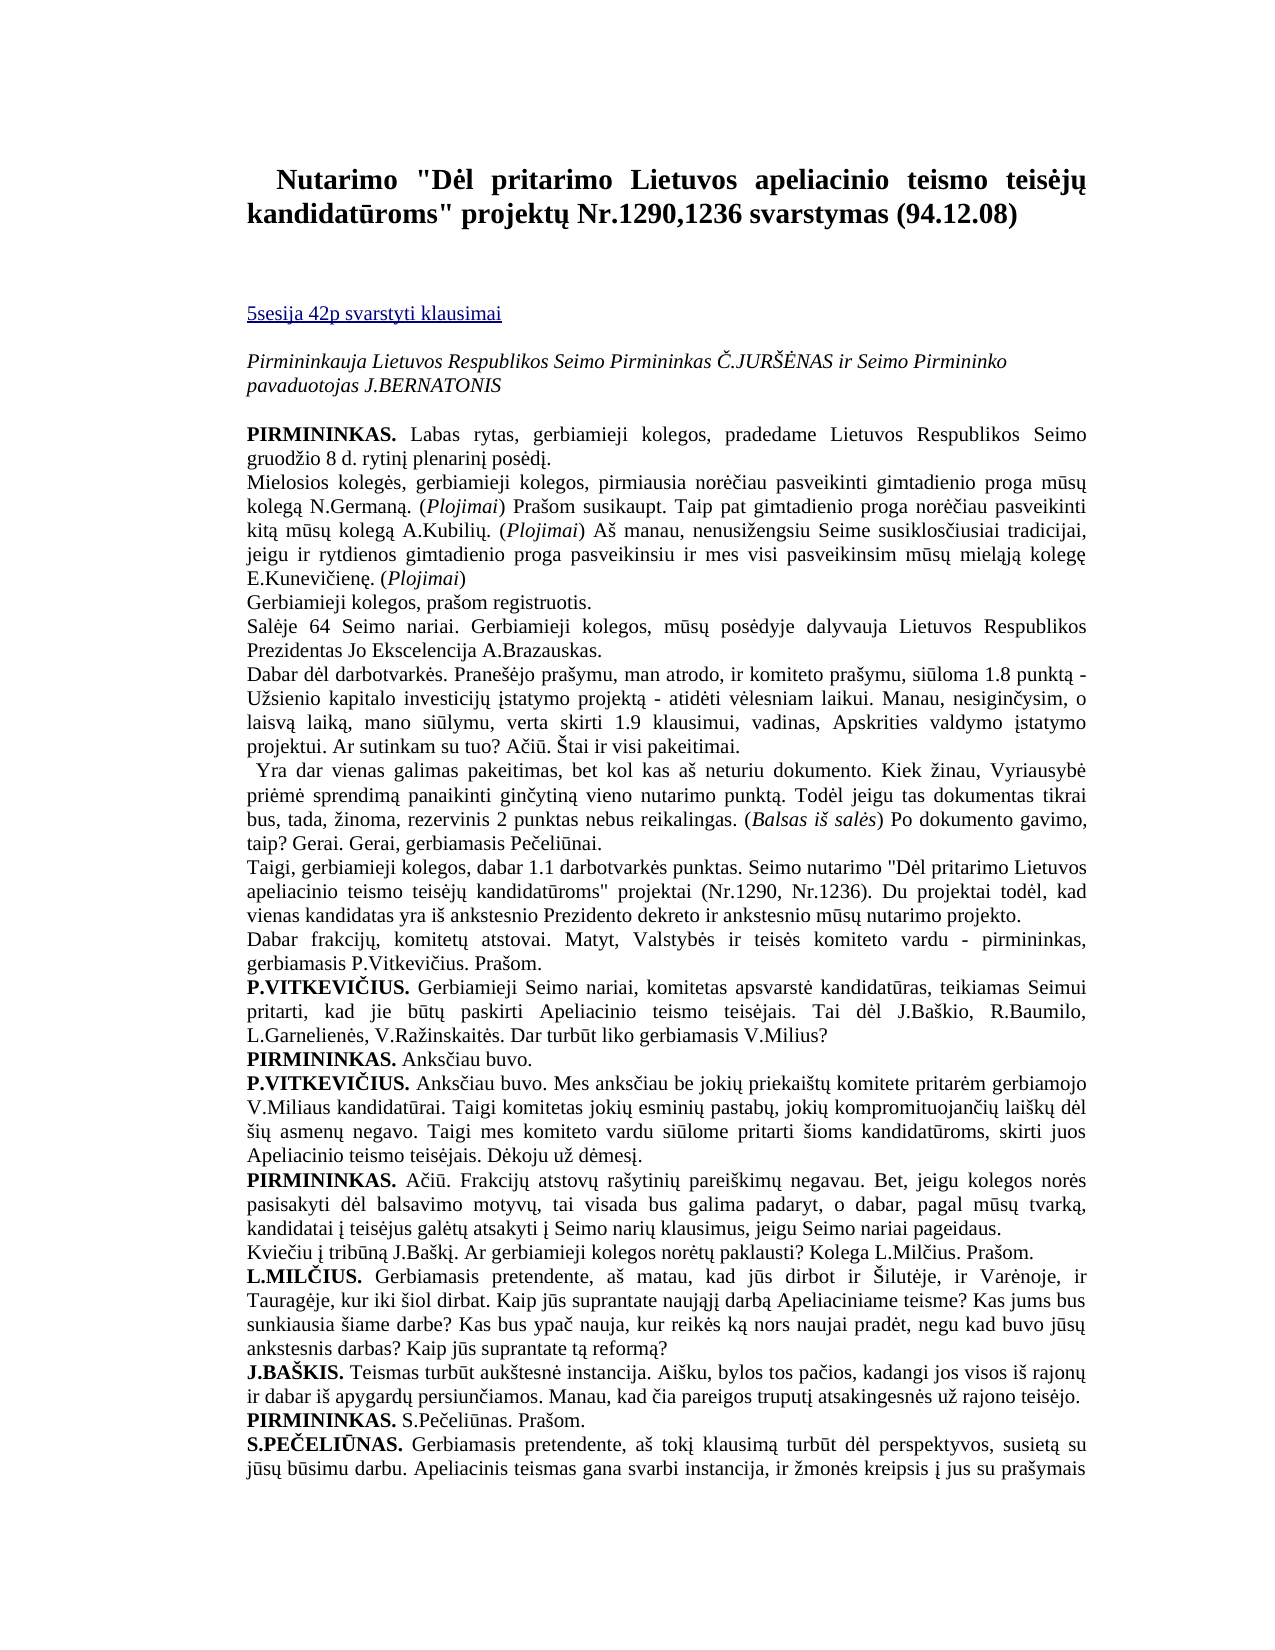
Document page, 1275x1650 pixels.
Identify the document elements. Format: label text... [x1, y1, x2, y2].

text Nutarimo "Dėl pritarimo Lietuvos apeliacinio teismo teisėjų kandidatūroms" projektų Nr.1290,1236 svarstymas (94.12.08) [247, 162, 1087, 229]
text Pirmininkauja Lietuvos Respublikos Seimo Pirmininkas Č.JURŠĖNAS ir Seimo Pirmininko pavaduotojas J.BERNATONIS [247, 349, 1087, 397]
text S.PEČELIŪNAS. Gerbiamasis pretendente, aš tokį klausimą turbūt dėl perspektyvos, susietą su jūsų būsimu darbu. Apeliacinis teismas gana svarbi instancija, ir žmonės kreipsis į jus su prašymais [247, 1432, 1087, 1480]
text Kviečiu į tribūną J.Baškį. Ar gerbiamieji kolegos norėtų paklausti? Kolega L.Milčius. Prašom. [247, 1240, 1087, 1264]
text L.MILČIUS. Gerbiamasis pretendente, aš matau, kad jūs dirbot ir Šilutėje, ir Varėnoje, ir Tauragėje, kur iki šiol dirbat. Kaip jūs suprantate naująjį darbą Apeliaciniame teisme? Kas jums bus sunkiausia šiame darbe? Kas bus ypač nauja, kur reikės ką nors naujai pradėt, negu kad buvo jūsų ankstesnis darbas? Kaip jūs suprantate tą reformą? [247, 1264, 1087, 1360]
text 5sesija 42p svarstyti klausimai [247, 301, 1087, 325]
text P.VITKEVIČIUS. Anksčiau buvo. Mes anksčiau be jokių priekaištų komitete pritarėm gerbiamojo V.Miliaus kandidatūrai. Taigi komitetas jokių esminių pastabų, jokių kompromituojančių laiškų dėl šių asmenų negavo. Taigi mes komiteto vardu siūlome pritarti šioms kandidatūroms, skirti juos Apeliacinio teismo teisėjais. Dėkoju už dėmesį. [247, 1071, 1087, 1167]
text Yra dar vienas galimas pakeitimas, bet kol kas aš neturiu dokumento. Kiek žinau, Vyriausybė priėmė sprendimą panaikinti ginčytiną vieno nutarimo punktą. Todėl jeigu tas dokumentas tikrai bus, tada, žinoma, rezervinis 2 punktas nebus reikalingas. (Balsas iš salės) Po dokumento gavimo, taip? Gerai. Gerai, gerbiamasis Pečeliūnai. [247, 758, 1087, 855]
text Mielosios kolegės, gerbiamieji kolegos, pirmiausia norėčiau pasveikinti gimtadienio proga mūsų kolegą N.Germaną. (Plojimai) Prašom susikaupt. Taip pat gimtadienio proga norėčiau pasveikinti kitą mūsų kolegą A.Kubilių. (Plojimai) Aš manau, nenusižengsiu Seime susiklosčiusiai tradicijai, jeigu ir rytdienos gimtadienio proga pasveikinsiu ir mes visi pasveikinsim mūsų mieląją kolegę E.Kunevičienę. (Plojimai) [247, 470, 1087, 590]
text PIRMININKAS. Anksčiau buvo. [247, 1047, 1087, 1071]
text PIRMININKAS. Ačiū. Frakcijų atstovų rašytinių pareiškimų negavau. Bet, jeigu kolegos norės pasisakyti dėl balsavimo motyvų, tai visada bus galima padaryt, o dabar, pagal mūsų tvarką, kandidatai į teisėjus galėtų atsakyti į Seimo narių klausimus, jeigu Seimo nariai pageidaus. [247, 1167, 1087, 1240]
text Dabar frakcijų, komitetų atstovai. Matyt, Valstybės ir teisės komiteto vardu - pirmininkas, gerbiamasis P.Vitkevičius. Prašom. [247, 927, 1087, 975]
text PIRMININKAS. Labas rytas, gerbiamieji kolegos, pradedame Lietuvos Respublikos Seimo gruodžio 8 d. rytinį plenarinį posėdį. [247, 422, 1087, 470]
text Salėje 64 Seimo nariai. Gerbiamieji kolegos, mūsų posėdyje dalyvauja Lietuvos Respublikos Prezidentas Jo Ekscelencija A.Brazauskas. [247, 614, 1087, 662]
text PIRMININKAS. S.Pečeliūnas. Prašom. [247, 1408, 1087, 1432]
text Taigi, gerbiamieji kolegos, dabar 1.1 darbotvarkės punktas. Seimo nutarimo "Dėl pritarimo Lietuvos apeliacinio teismo teisėjų kandidatūroms" projektai (Nr.1290, Nr.1236). Du projektai todėl, kad vienas kandidatas yra iš ankstesnio Prezidento dekreto ir ankstesnio mūsų nutarimo projekto. [247, 855, 1087, 927]
text Gerbiamieji kolegos, prašom registruotis. [247, 590, 1087, 614]
text J.BAŠKIS. Teismas turbūt aukštesnė instancija. Aišku, bylos tos pačios, kadangi jos visos iš rajonų ir dabar iš apygardų persiunčiamos. Manau, kad čia pareigos truputį atsakingesnės už rajono teisėjo. [247, 1360, 1087, 1408]
text P.VITKEVIČIUS. Gerbiamieji Seimo nariai, komitetas apsvarstė kandidatūras, teikiamas Seimui pritarti, kad jie būtų paskirti Apeliacinio teismo teisėjais. Tai dėl J.Baškio, R.Baumilo, L.Garnelienės, V.Ražinskaitės. Dar turbūt liko gerbiamasis V.Milius? [247, 975, 1087, 1047]
text Dabar dėl darbotvarkės. Pranešėjo prašymu, man atrodo, ir komiteto prašymu, siūloma 1.8 punktą - Užsienio kapitalo investicijų įstatymo projektą - atidėti vėlesniam laikui. Manau, nesiginčysim, o laisvą laiką, mano siūlymu, verta skirti 1.9 klausimui, vadinas, Apskrities valdymo įstatymo projektui. Ar sutinkam su tuo? Ačiū. Štai ir visi pakeitimai. [247, 662, 1087, 758]
